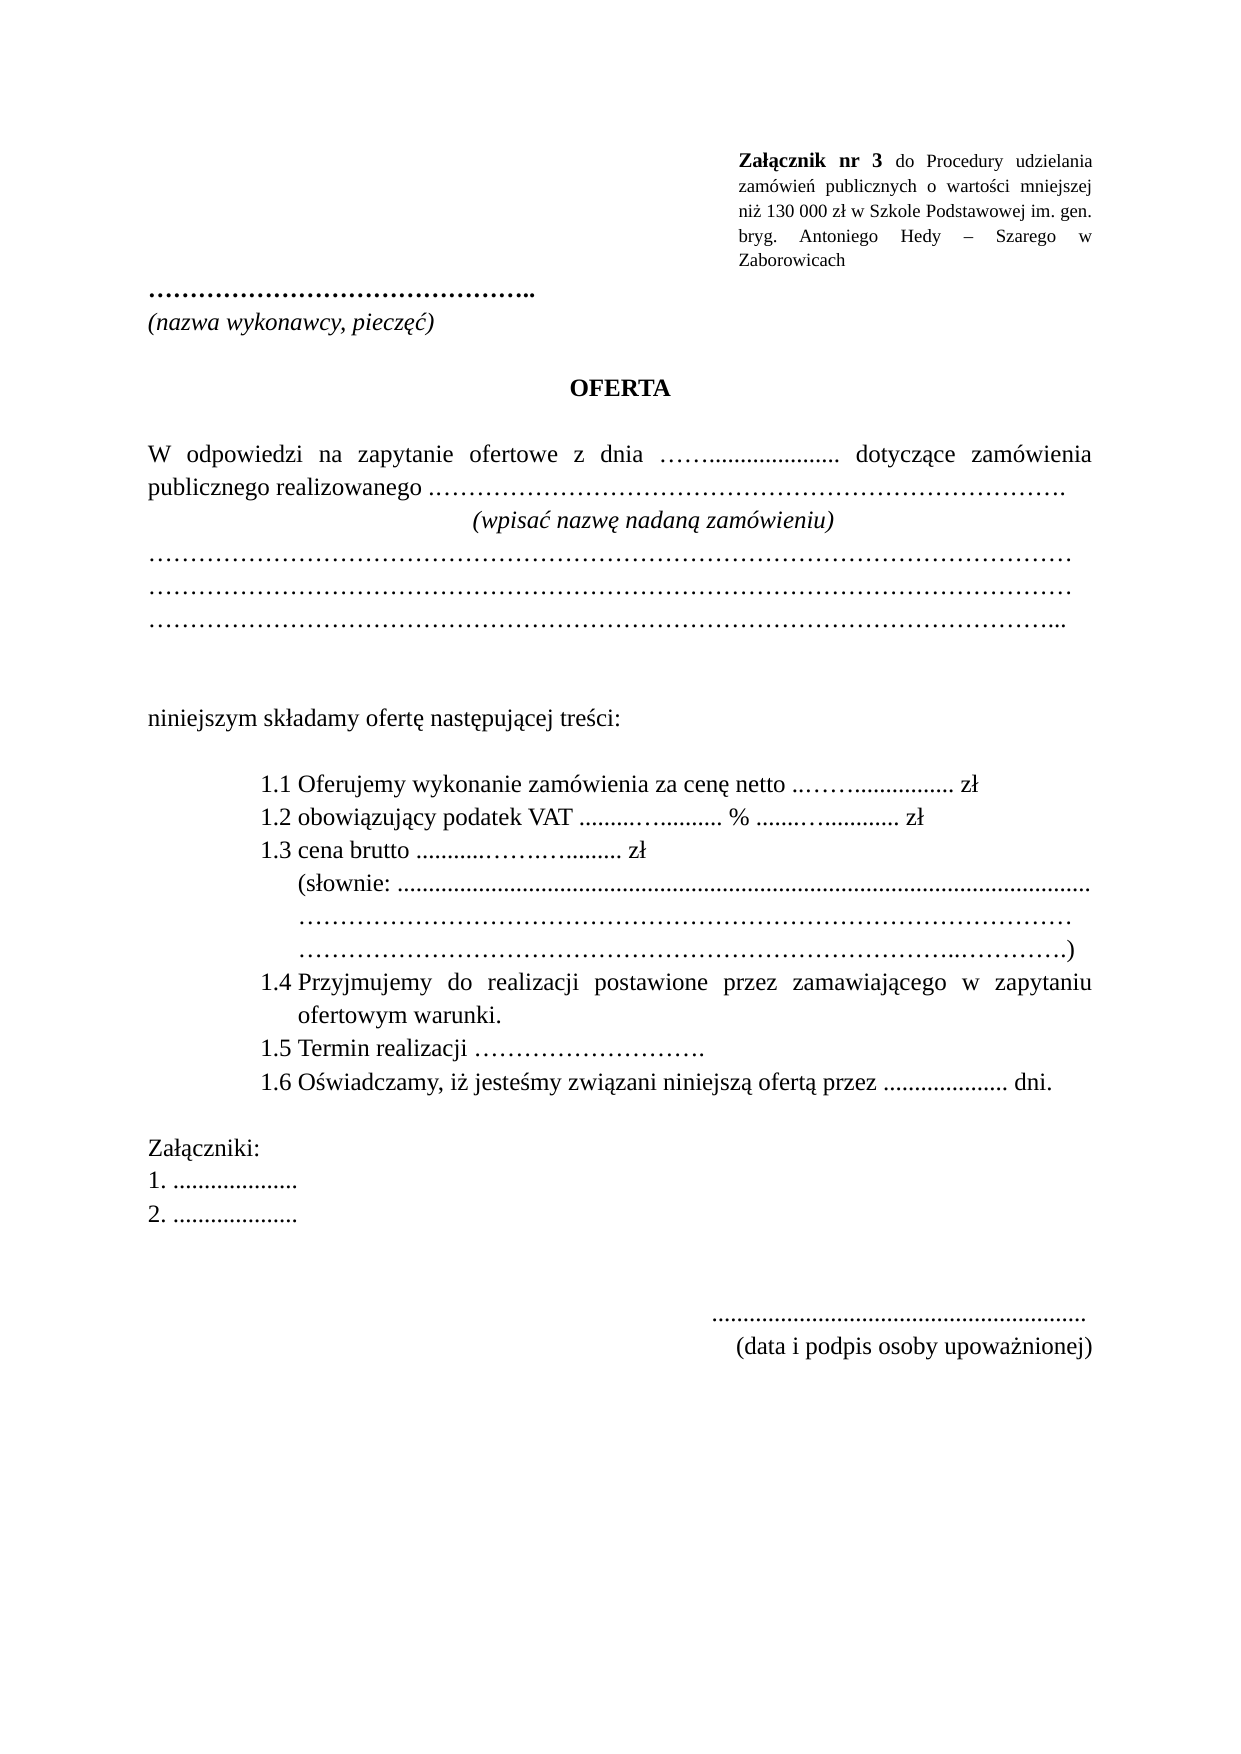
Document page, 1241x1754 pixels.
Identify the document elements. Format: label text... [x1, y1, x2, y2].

text (wpisać nazwę nadaną zamówieniu) [148, 505, 1093, 534]
text Załącznik nr 3 do Procedury udzielania zamówień publicznych o wartości mniejszej niż 130 000 zł w Szkole Podstawowej im. gen. bryg. Antoniego Hedy – Szarego w Zaborowicach [738, 148, 1093, 271]
text ……………………………………………………………………………………………………………………………………………………………………………………………………………………………………………………………………………………………………... [148, 538, 1093, 633]
text niniejszym składamy ofertę następującej treści: [148, 703, 1093, 732]
text 1. .................... [148, 1166, 1093, 1194]
list Termin realizacji ………………………. [260, 1033, 1093, 1062]
list cena brutto ...........…….…......... zł (słownie: ...............................................................................................................………………………………………………………………………………………………………………………………………………………..………….) [260, 835, 1093, 963]
list Oferujemy wykonanie zamówienia za cenę netto ..……................ zł [260, 769, 1093, 798]
text Załączniki: [148, 1133, 1093, 1161]
text (data i podpis osoby upoważnionej) [148, 1331, 1093, 1359]
text 2. .................... [148, 1199, 1093, 1227]
text ……………………………………….. [148, 274, 1093, 303]
list Przyjmujemy do realizacji postawione przez zamawiającego w zapytaniu ofertowym warunki. [260, 967, 1093, 1029]
list obowiązujący podatek VAT .........….......... % .......…............ zł [260, 802, 1093, 831]
text ............................................................ [148, 1298, 1093, 1326]
text OFERTA [148, 373, 1093, 402]
text W odpowiedzi na zapytanie ofertowe z dnia ……..................... dotyczące zamówienia publicznego realizowanego .…………………………………………………………………. [148, 439, 1093, 501]
text (nazwa wykonawcy, pieczęć) [148, 307, 1093, 336]
list Oświadczamy, iż jesteśmy związani niniejszą ofertą przez .................... dni. [260, 1067, 1093, 1095]
